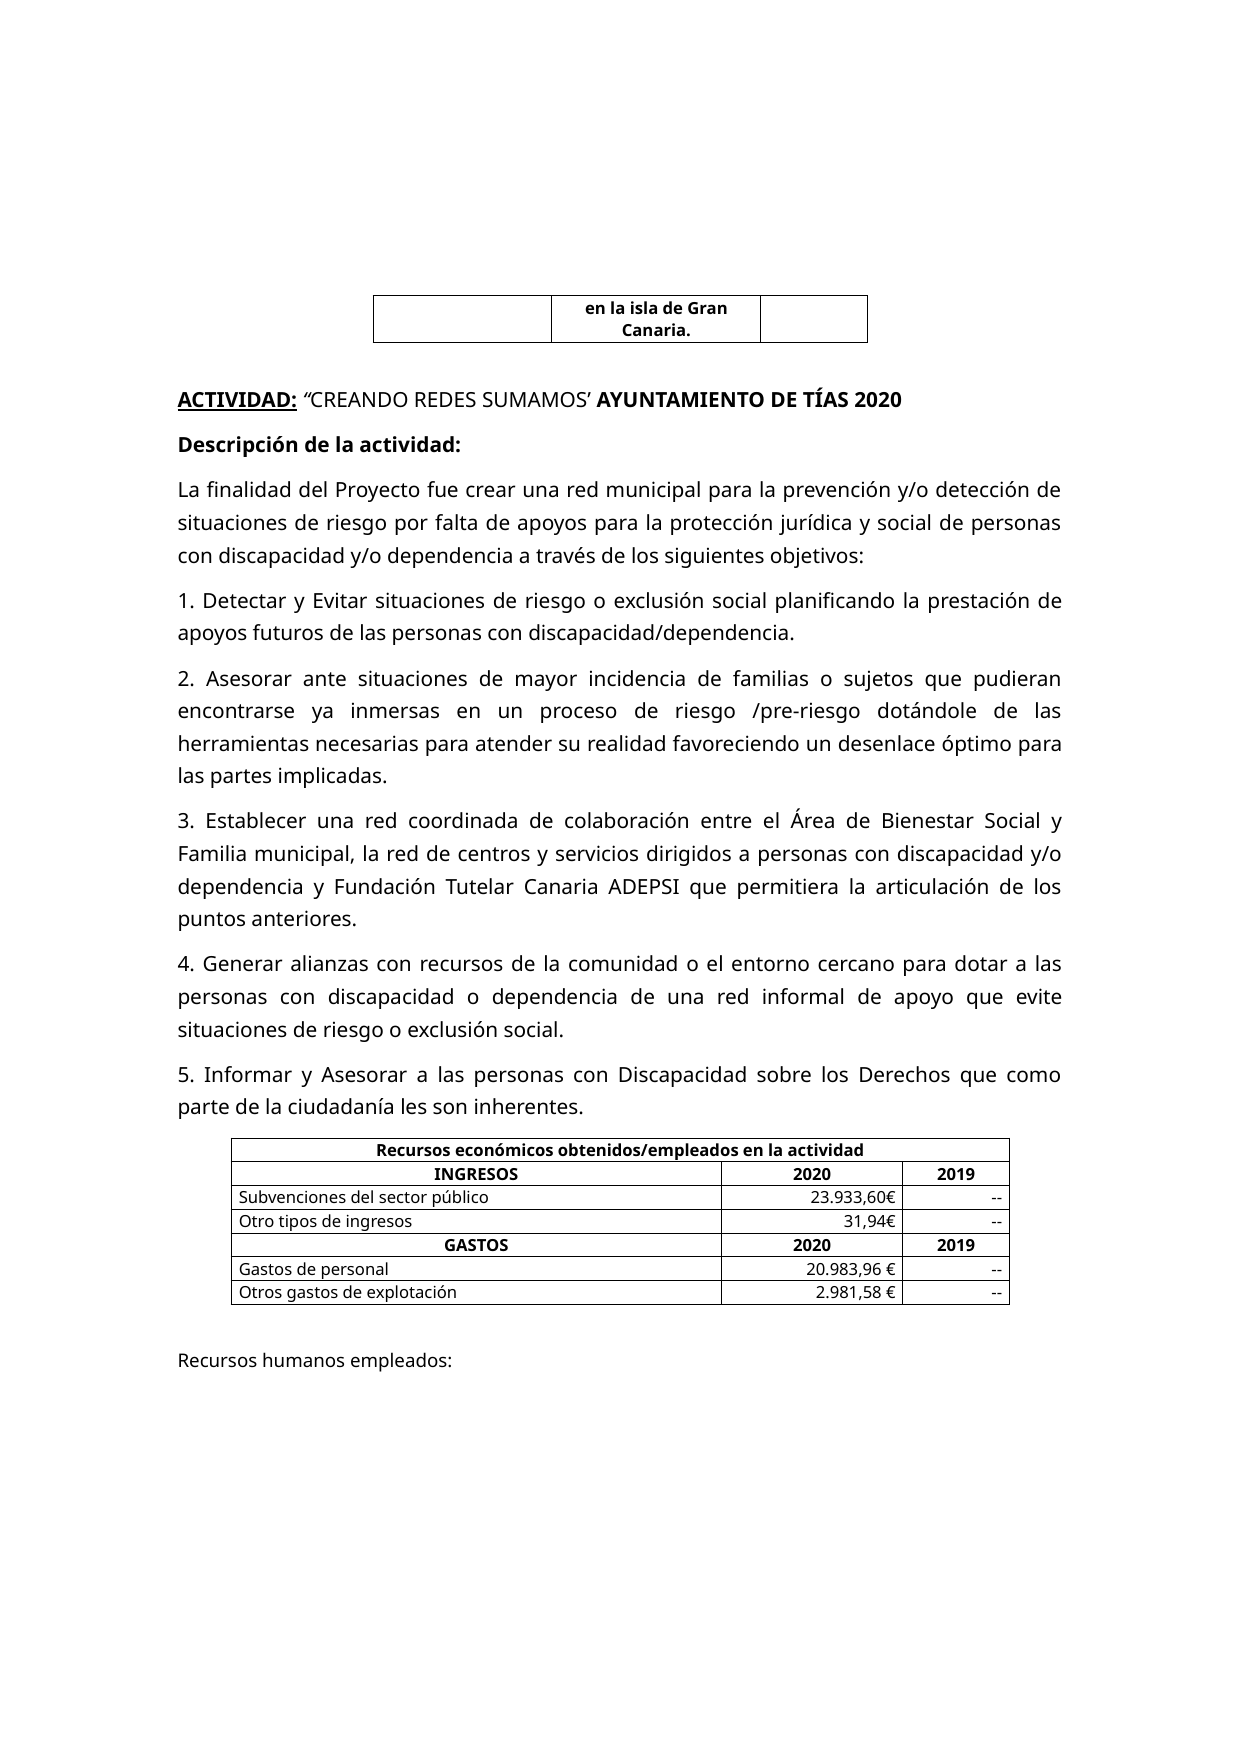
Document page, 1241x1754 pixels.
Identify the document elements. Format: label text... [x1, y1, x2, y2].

table_header [374, 296, 551, 342]
table_cell [761, 296, 867, 342]
table_cell 23.933,60€ [722, 1186, 902, 1209]
text 2. Asesorar ante situaciones de mayor incidencia de familias o sujetos que pudieran encontrarse ya inmersas en un proceso de riesgo /pre-riesgo dotándole de las herramientas necesarias para atender su realidad favoreciendo un desenlace óptimo para las partes implicadas. [177, 664, 1063, 790]
table_cell GASTOS [232, 1234, 721, 1256]
text 4. Generar alianzas con recursos de la comunidad o el entorno cercano para dotar a las personas con discapacidad o dependencia de una red informal de apoyo que evite situaciones de riesgo o exclusión social. [177, 949, 1063, 1043]
table_header Recursos económicos obtenidos/empleados en la actividad [232, 1139, 1009, 1161]
table_cell 2019 [903, 1234, 1009, 1256]
table_cell -- [903, 1186, 1009, 1209]
table_cell Subvenciones del sector público [232, 1186, 721, 1209]
text Descripción de la actividad: [177, 431, 1063, 459]
table_cell Otro tipos de ingresos [232, 1210, 721, 1232]
table_cell 2020 [722, 1162, 902, 1185]
table_cell 2019 [903, 1162, 1009, 1185]
table_cell INGRESOS [232, 1162, 721, 1185]
table_cell Otros gastos de explotación [232, 1281, 721, 1304]
text 5. Informar y Asesorar a las personas con Discapacidad sobre los Derechos que como parte de la ciudadanía les son inherentes. [177, 1060, 1063, 1121]
table_cell -- [903, 1210, 1009, 1232]
table_cell 31,94€ [722, 1210, 902, 1232]
table_cell -- [903, 1257, 1009, 1280]
text 1. Detectar y Evitar situaciones de riesgo o exclusión social planificando la prestación de apoyos futuros de las personas con discapacidad/dependencia. [177, 586, 1063, 647]
table_cell 2.981,58 € [722, 1281, 902, 1304]
text ACTIVIDAD: “CREANDO REDES SUMAMOS’ AYUNTAMIENTO DE TÍAS 2020 [177, 385, 1063, 414]
table_cell 2020 [722, 1234, 902, 1256]
text 3. Establecer una red coordinada de colaboración entre el Área de Bienestar Social y Familia municipal, la red de centros y servicios dirigidos a personas con discapacidad y/o dependencia y Fundación Tutelar Canaria ADEPSI que permitiera la articulación de los puntos anteriores. [177, 807, 1063, 933]
text La finalidad del Proyecto fue crear una red municipal para la prevención y/o detección de situaciones de riesgo por falta de apoyos para la protección jurídica y social de personas con discapacidad y/o dependencia a través de los siguientes objetivos: [177, 476, 1063, 569]
table_cell -- [903, 1281, 1009, 1304]
table_cell en la isla de Gran Canaria. [552, 296, 760, 342]
table_cell 20.983,96 € [722, 1257, 902, 1280]
text Recursos humanos empleados: [177, 1347, 1063, 1373]
table_cell Gastos de personal [232, 1257, 721, 1280]
